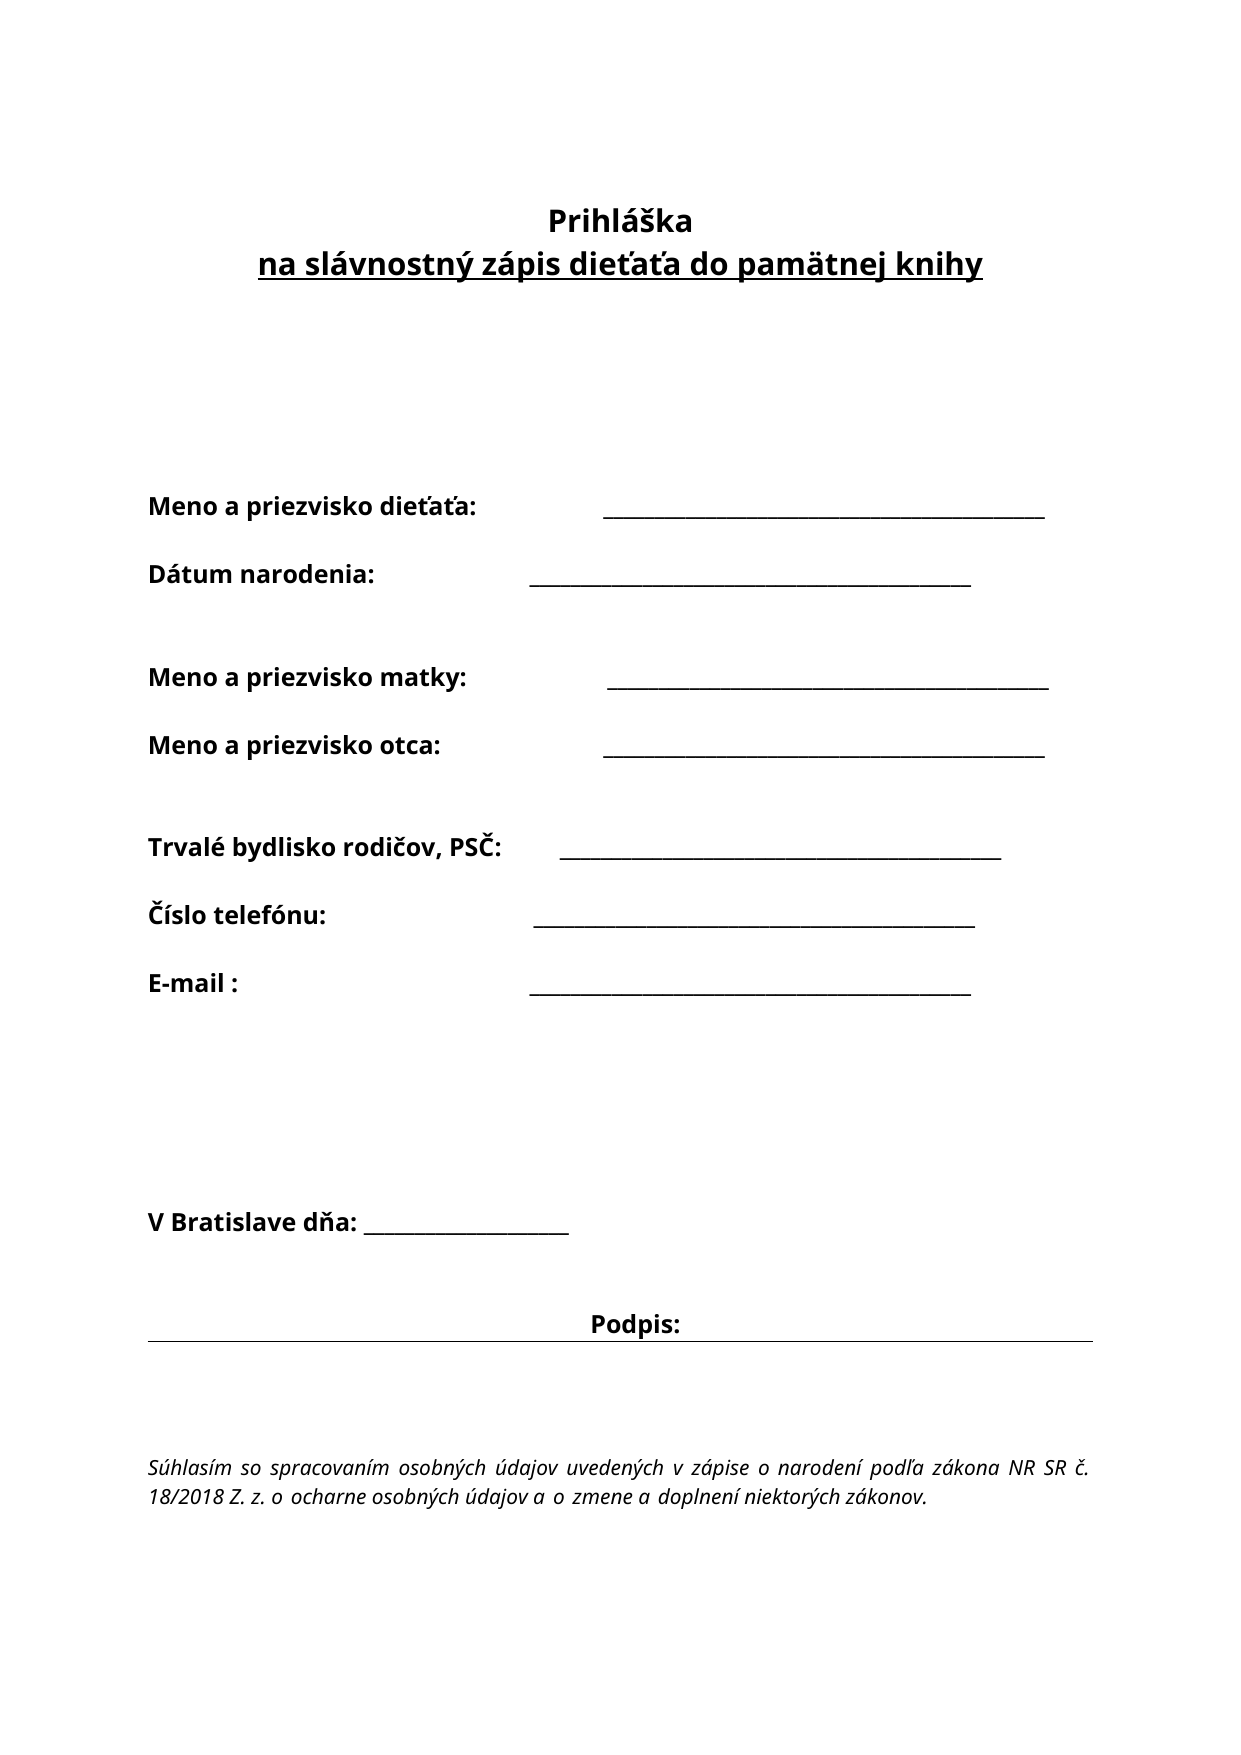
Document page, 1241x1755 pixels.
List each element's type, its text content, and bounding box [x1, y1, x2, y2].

text Číslo telefónu: ___________________________________________ [148, 898, 1093, 932]
text V Bratislave dňa: ____________________ [148, 1204, 1093, 1238]
text Dátum narodenia: ___________________________________________ [148, 557, 1093, 591]
text Meno a priezvisko matky: ___________________________________________ [148, 659, 1093, 693]
text Meno a priezvisko dieťaťa: ___________________________________________ [148, 489, 1093, 523]
text Prihláška [148, 199, 1093, 242]
text Meno a priezvisko otca: ___________________________________________ [148, 727, 1093, 761]
text Súhlasím so spracovaním osobných údajov uvedených v zápise o narodení podľa zákona NR SR č. 18/2018 Z. z. o ocharne osobných údajov a o zmene a doplnení niektorých zákonov. [148, 1453, 1093, 1510]
text na slávnostný zápis dieťaťa do pamätnej knihy [148, 242, 1093, 284]
text E-mail : ___________________________________________ [148, 966, 1093, 1000]
text Podpis: [590, 1306, 1093, 1341]
text Trvalé bydlisko rodičov, PSČ: ___________________________________________ [148, 829, 1093, 864]
